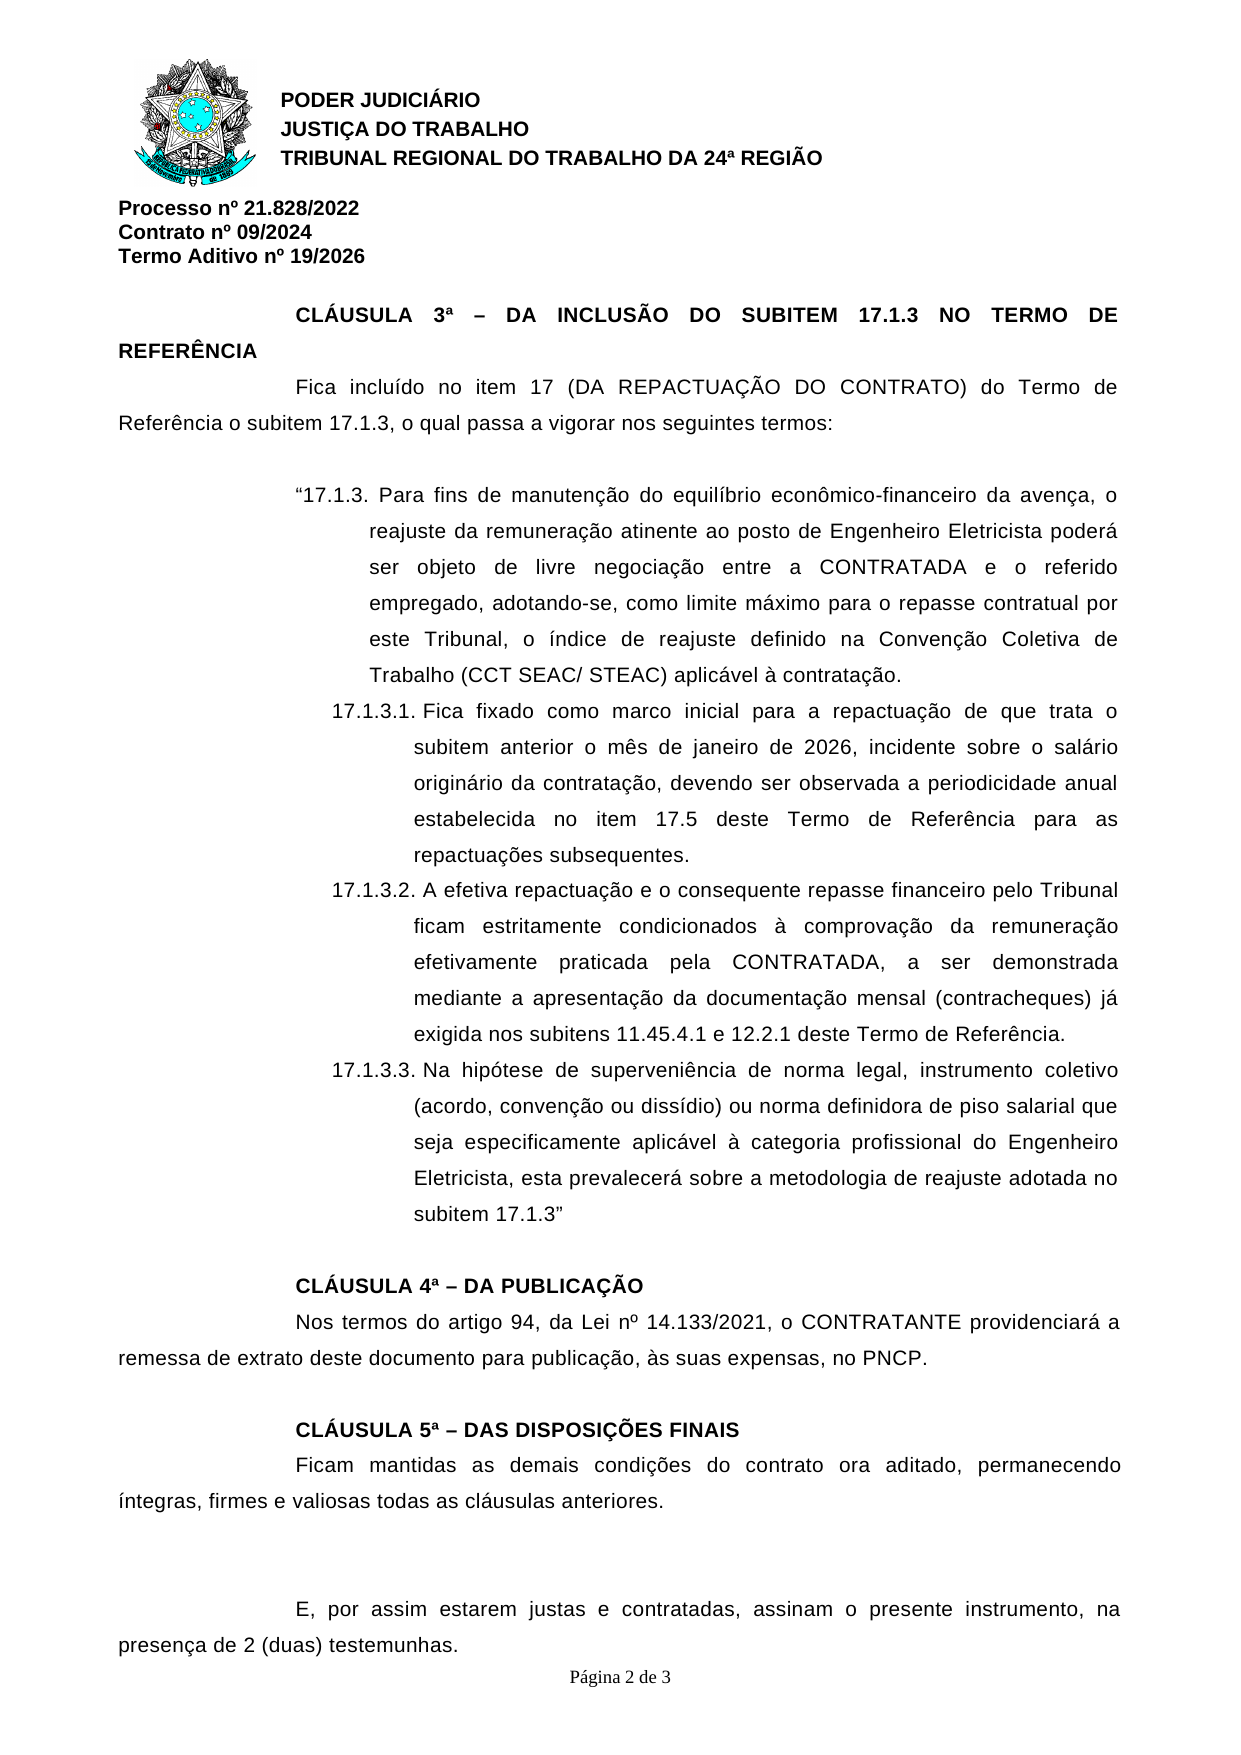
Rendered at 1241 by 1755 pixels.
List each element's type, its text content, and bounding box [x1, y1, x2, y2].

text E, por assim estarem justas e contratadas, assinam o presente instrumento, na presença de 2 (duas) testemunhas. [118, 1597, 1122, 1657]
text CLÁUSULA 4ª – DA PUBLICAÇÃO [118, 1274, 1122, 1298]
text Nos termos do artigo 94, da Lei nº 14.133/2021, o CONTRATANTE providenciará a remessa de extrato deste documento para publicação, às suas expensas, no PNCP. [118, 1309, 1122, 1369]
text Ficam mantidas as demais condições do contrato ora aditado, permanecendo íntegras, firmes e valiosas todas as cláusulas anteriores. [118, 1453, 1122, 1513]
text CLÁUSULA 5ª – DAS DISPOSIÇÕES FINAIS [118, 1417, 1122, 1441]
text “17.1.3. Para fins de manutenção do equilíbrio econômico-financeiro da avença, o reajuste da remuneração atinente ao posto de Engenheiro Eletricista poderá ser objeto de livre negociação entre a CONTRATADA e o referido empregado, adotando-se, como limite máximo para o repasse contratual por este Tribunal, o índice de reajuste definido na Convenção Coletiva de Trabalho (CCT SEAC/ STEAC) aplicável à contratação. [295, 483, 1119, 687]
list Fica fixado como marco inicial para a repactuação de que trata o subitem anterior o mês de janeiro de 2026, incidente sobre o salário originário da contratação, devendo ser observada a periodicidade anual estabelecida no item 17.5 deste Termo de Referência para as repactuações subsequentes. [332, 699, 1119, 866]
text CLÁUSULA 3ª – DA INCLUSÃO DO SUBITEM 17.1.3 NO TERMO DE REFERÊNCIA [118, 303, 1119, 363]
list Na hipótese de superveniência de norma legal, instrumento coletivo (acordo, convenção ou dissídio) ou norma definidora de piso salarial que seja especificamente aplicável à categoria profissional do Engenheiro Eletricista, esta prevalecerá sobre a metodologia de reajuste adotada no subitem 17.1.3” [332, 1058, 1119, 1226]
list A efetiva repactuação e o consequente repasse financeiro pelo Tribunal ficam estritamente condicionados à comprovação da remuneração efetivamente praticada pela CONTRATADA, a ser demonstrada mediante a apresentação da documentação mensal (contracheques) já exigida nos subitens 11.45.4.1 e 12.2.1 deste Termo de Referência. [332, 878, 1119, 1046]
text Fica incluído no item 17 (DA REPACTUAÇÃO DO CONTRATO) do Termo de Referência o subitem 17.1.3, o qual passa a vigorar nos seguintes termos: [118, 375, 1119, 435]
